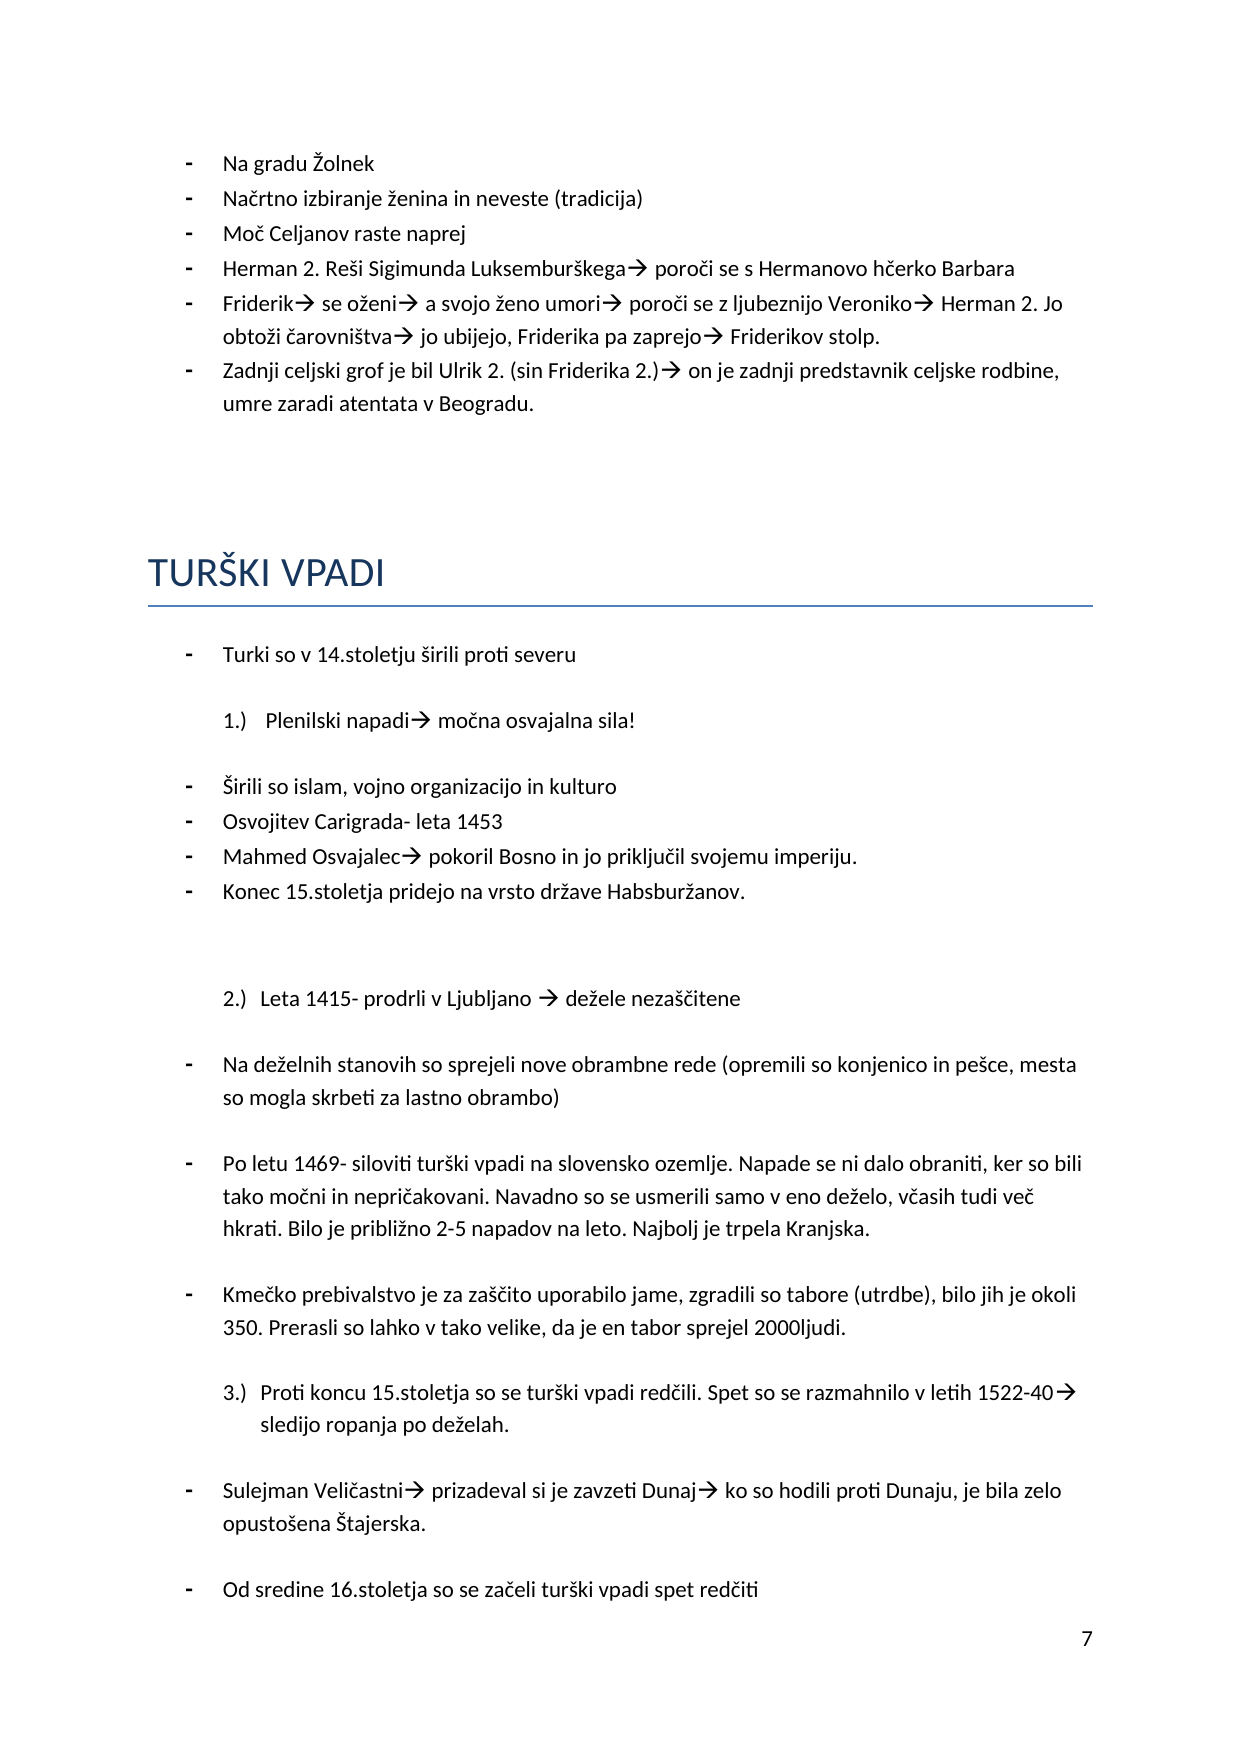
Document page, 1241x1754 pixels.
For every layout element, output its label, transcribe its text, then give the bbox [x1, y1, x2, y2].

list Mahmed Osvajalec pokoril Bosno in jo priključil svojemu imperiju. [185, 840, 1093, 871]
list Po letu 1469- siloviti turški vpadi na slovensko ozemlje. Napade se ni dalo obraniti, ker so bili tako močni in nepričakovani. Navadno so se usmerili samo v eno deželo, včasih tudi več hkrati. Bilo je približno 2-5 napadov na leto. Najbolj je trpela Kranjska. [185, 1147, 1093, 1242]
list Friderik se oženi a svojo ženo umori poroči se z ljubeznijo Veroniko Herman 2. Jo obtoži čarovništva jo ubijejo, Friderika pa zaprejo Friderikov stolp. [185, 288, 1093, 350]
list Kmečko prebivalstvo je za zaščito uporabilo jame, zgradili so tabore (utrdbe), bilo jih je okoli 350. Prerasli so lahko v tako velike, da je en tabor sprejel 2000ljudi. [185, 1279, 1093, 1341]
list Na gradu Žolnek [185, 148, 1093, 178]
list Osvojitev Carigrada- leta 1453 [185, 805, 1093, 836]
list Širili so islam, vojno organizacijo in kulturo [185, 770, 1093, 801]
list Zadnji celjski grof je bil Ulrik 2. (sin Friderika 2.) on je zadnji predstavnik celjske rodbine, umre zaradi atentata v Beogradu. [185, 354, 1093, 417]
title TURŠKI VPADI [148, 546, 1093, 605]
list Sulejman Veličastni prizadeval si je zavzeti Dunaj ko so hodili proti Dunaju, je bila zelo opustošena Štajerska. [185, 1474, 1093, 1537]
list Načrtno izbiranje ženina in neveste (tradicija) [185, 183, 1093, 213]
list Na deželnih stanovih so sprejeli nove obrambne rede (opremili so konjenico in pešce, mesta so mogla skrbeti za lastno obrambo) [185, 1048, 1093, 1111]
list Moč Celjanov raste naprej [185, 218, 1093, 248]
list Plenilski napadi močna osvajalna sila! [223, 706, 1093, 734]
list Turki so v 14.stoletju širili proti severu [185, 638, 1093, 669]
list Herman 2. Reši Sigimunda Luksemburškega poroči se s Hermanovo hčerko Barbara [185, 253, 1093, 283]
list Proti koncu 15.stoletja so se turški vpadi redčili. Spet so se razmahnilo v letih 1522-40 sledijo ropanja po deželah. [223, 1378, 1093, 1438]
list Od sredine 16.stoletja so se začeli turški vpadi spet redčiti [185, 1573, 1093, 1604]
list Konec 15.stoletja pridejo na vrsto države Habsburžanov. [185, 875, 1093, 906]
list Leta 1415- prodrli v Ljubljano  dežele nezaščitene [223, 984, 1093, 1012]
